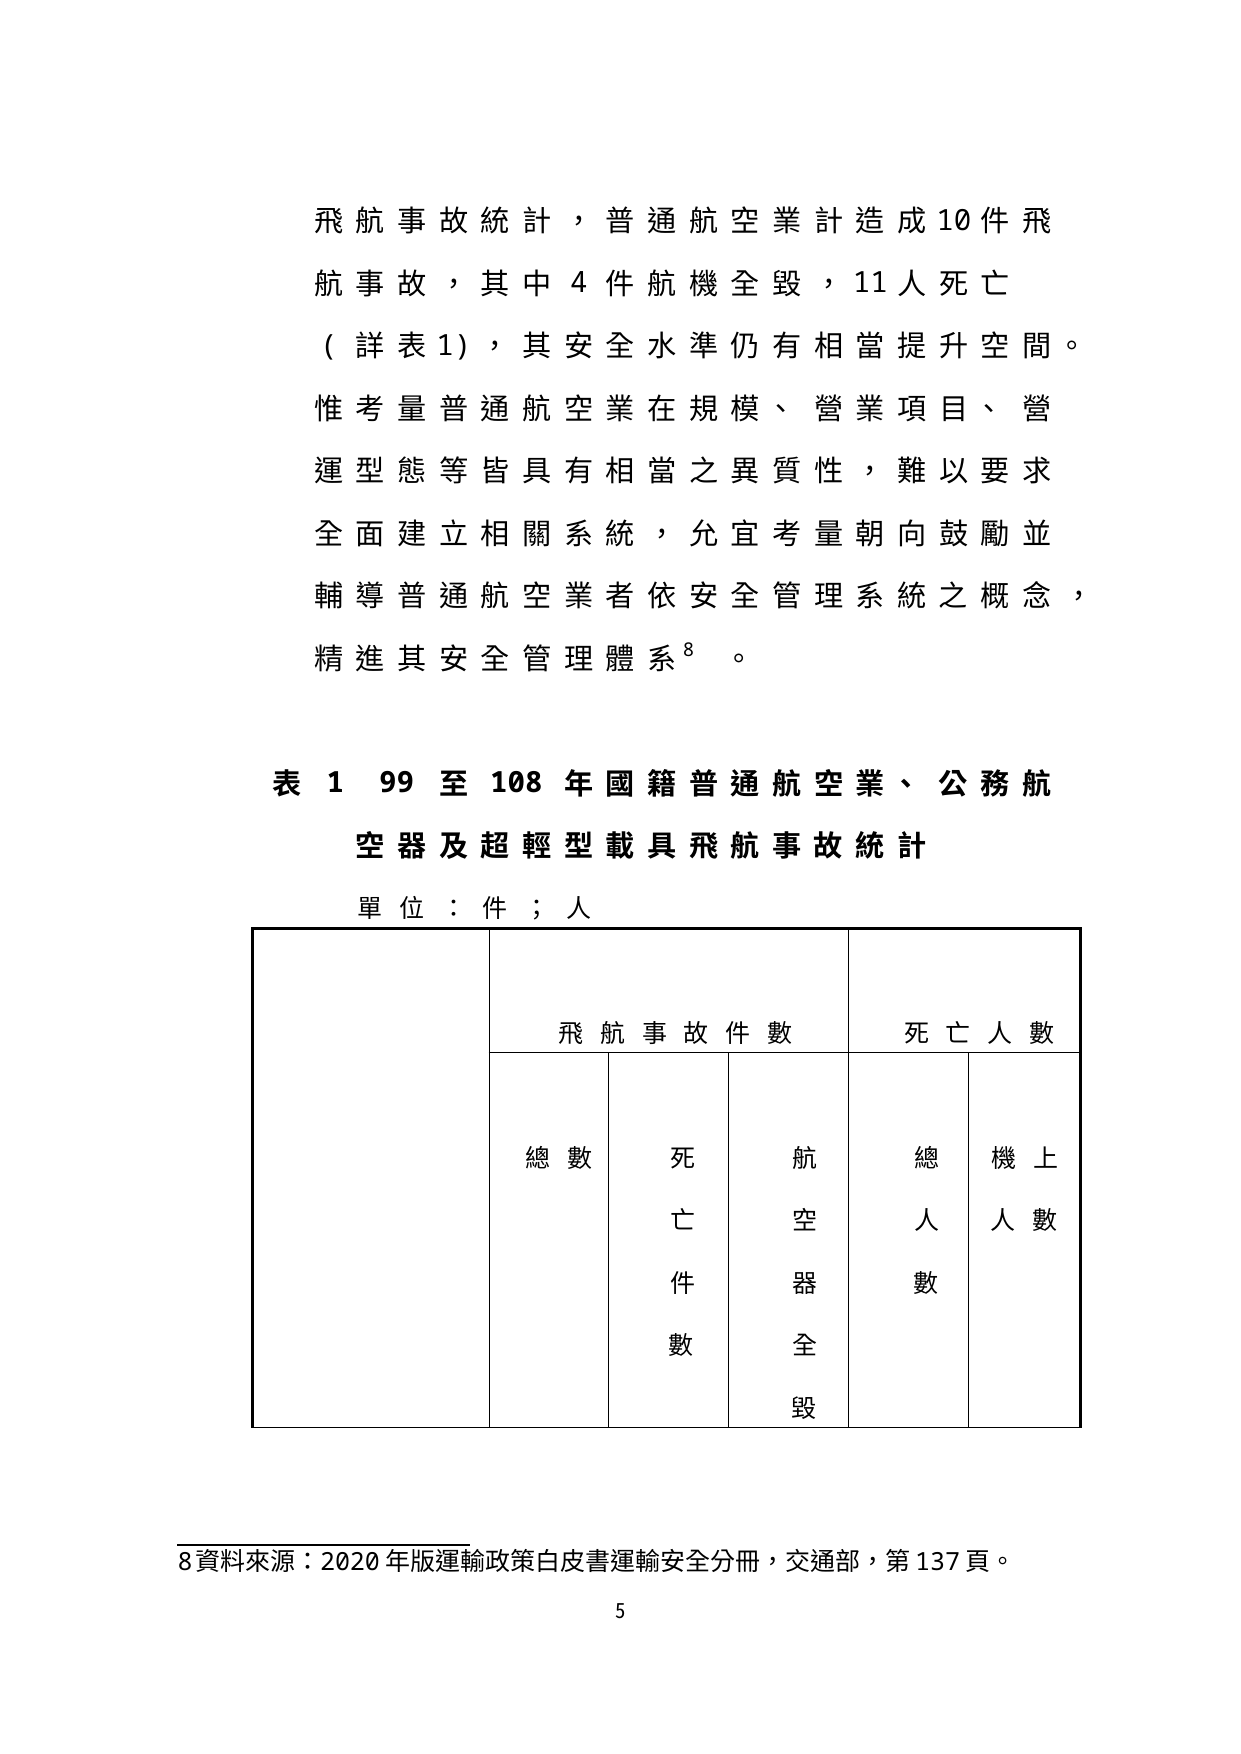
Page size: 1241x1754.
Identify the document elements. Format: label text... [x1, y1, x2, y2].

table_header 死亡人數 [849, 930, 1079, 1052]
table_cell 總數 [490, 1053, 608, 1427]
text 表1 99至108年國籍普通航空業、公務航空器及超輕型載具飛航事故統計 單位：件；人 [244, 740, 1058, 927]
table_header [254, 930, 489, 1427]
table_cell 機上人數 [969, 1053, 1079, 1427]
table_cell 死亡件數 [609, 1053, 728, 1427]
text 資料來源：2020年版運輸政策白皮書運輸安全分冊，交通部，第137頁。 [177, 1546, 1063, 1577]
table_cell 總人數 [849, 1053, 968, 1427]
table_cell 航空器全毀 [729, 1053, 848, 1427]
text 鑑於目前航空業僅要求部分業別建置安全管理系統，惟例如普通航空業，並未要求依同一標準建立，然而就99至108年之飛航事故統計，普通航空業計造成10件飛航事故，其中4件航機全毀，11人死亡(詳表1)，其安全水準仍有相當提升空間。惟考量普通航空業在規模、營業項目、營運型態等皆具有相當之異質性，難以要求全面建立相關系統，允宜考量朝向鼓勵並輔導普通航空業者依安全管理系統之概念，精進其安全管理體系。 [271, 177, 1058, 677]
table_header 飛航事故件數 [490, 930, 848, 1052]
